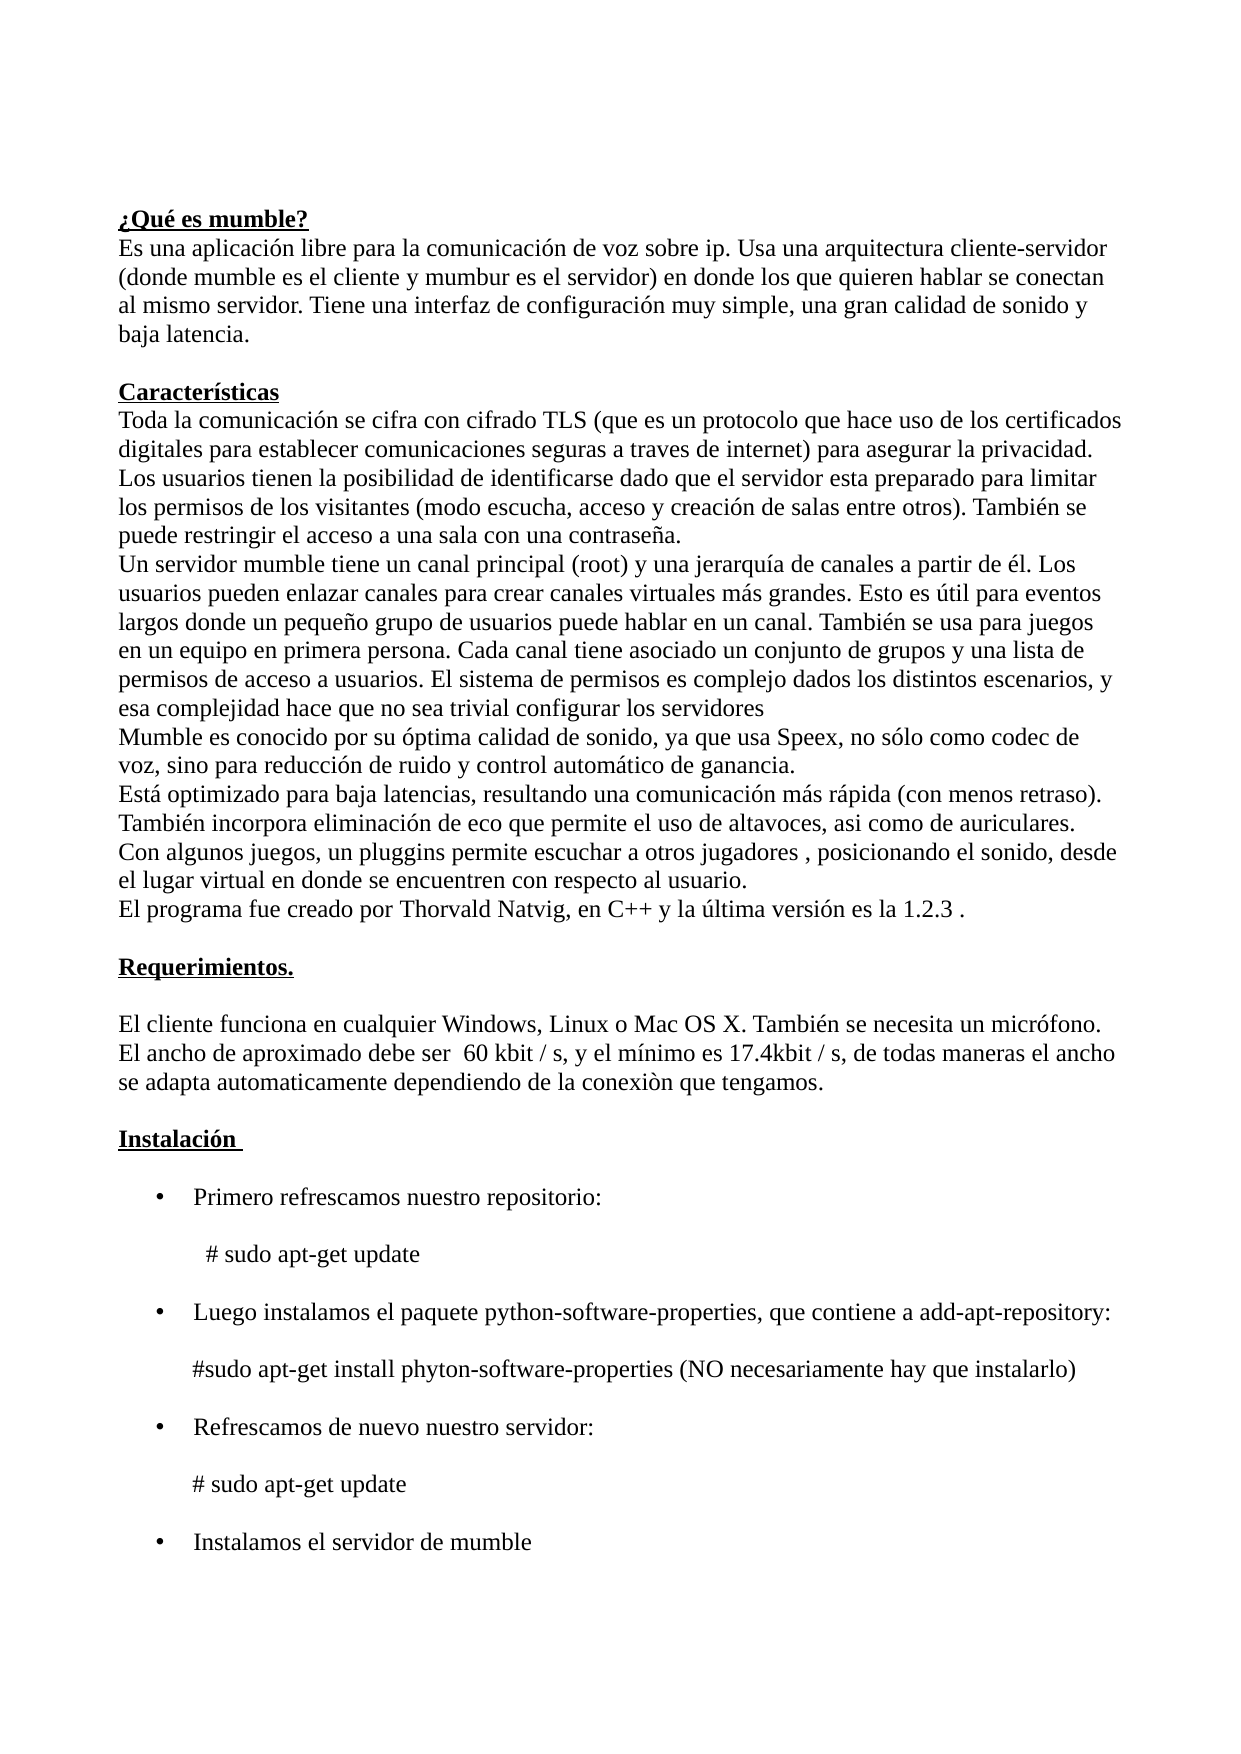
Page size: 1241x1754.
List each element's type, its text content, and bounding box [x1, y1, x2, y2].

text # sudo apt-get update [118, 1469, 1122, 1498]
text Está optimizado para baja latencias, resultando una comunicación más rápida (con menos retraso). También incorpora eliminación de eco que permite el uso de altavoces, asi como de auriculares. Con algunos juegos, un pluggins permite escuchar a otros jugadores , posicionando el sonido, desde el lugar virtual en donde se encuentren con respecto al usuario. [118, 779, 1122, 894]
list Primero refrescamos nuestro repositorio: [156, 1182, 1122, 1211]
list Instalamos el servidor de mumble [156, 1527, 1122, 1556]
text Requerimientos. [118, 952, 1122, 981]
text Instalación [118, 1124, 1122, 1153]
list Refrescamos de nuevo nuestro servidor: [156, 1412, 1122, 1441]
text #sudo apt-get install phyton-software-properties (NO necesariamente hay que instalarlo) [118, 1354, 1122, 1383]
text Mumble es conocido por su óptima calidad de sonido, ya que usa Speex, no sólo como codec de voz, sino para reducción de ruido y control automático de ganancia. [118, 722, 1122, 779]
text El programa fue creado por Thorvald Natvig, en C++ y la última versión es la 1.2.3 . [118, 894, 1122, 923]
text El cliente funciona en cualquier Windows, Linux o Mac OS X. También se necesita un micrófono. El ancho de aproximado debe ser 60 kbit / s, y el mínimo es 17.4kbit / s, de todas maneras el ancho se adapta automaticamente dependiendo de la conexiòn que tengamos. [118, 1009, 1122, 1096]
text # sudo apt-get update [118, 1239, 1122, 1268]
text ¿Qué es mumble? [118, 204, 1122, 233]
text Toda la comunicación se cifra con cifrado TLS (que es un protocolo que hace uso de los certificados digitales para establecer comunicaciones seguras a traves de internet) para asegurar la privacidad. Los usuarios tienen la posibilidad de identificarse dado que el servidor esta preparado para limitar los permisos de los visitantes (modo escucha, acceso y creación de salas entre otros). También se puede restringir el acceso a una sala con una contraseña. [118, 406, 1122, 549]
list Luego instalamos el paquete python-software-properties, que contiene a add-apt-repository: [156, 1297, 1122, 1326]
text Características [118, 377, 1122, 406]
text Es una aplicación libre para la comunicación de voz sobre ip. Usa una arquitectura cliente-servidor (donde mumble es el cliente y mumbur es el servidor) en donde los que quieren hablar se conectan al mismo servidor. Tiene una interfaz de configuración muy simple, una gran calidad de sonido y baja latencia. [118, 233, 1122, 348]
text Un servidor mumble tiene un canal principal (root) y una jerarquía de canales a partir de él. Los usuarios pueden enlazar canales para crear canales virtuales más grandes. Esto es útil para eventos largos donde un pequeño grupo de usuarios puede hablar en un canal. También se usa para juegos en un equipo en primera persona. Cada canal tiene asociado un conjunto de grupos y una lista de permisos de acceso a usuarios. El sistema de permisos es complejo dados los distintos escenarios, y esa complejidad hace que no sea trivial configurar los servidores [118, 549, 1122, 722]
